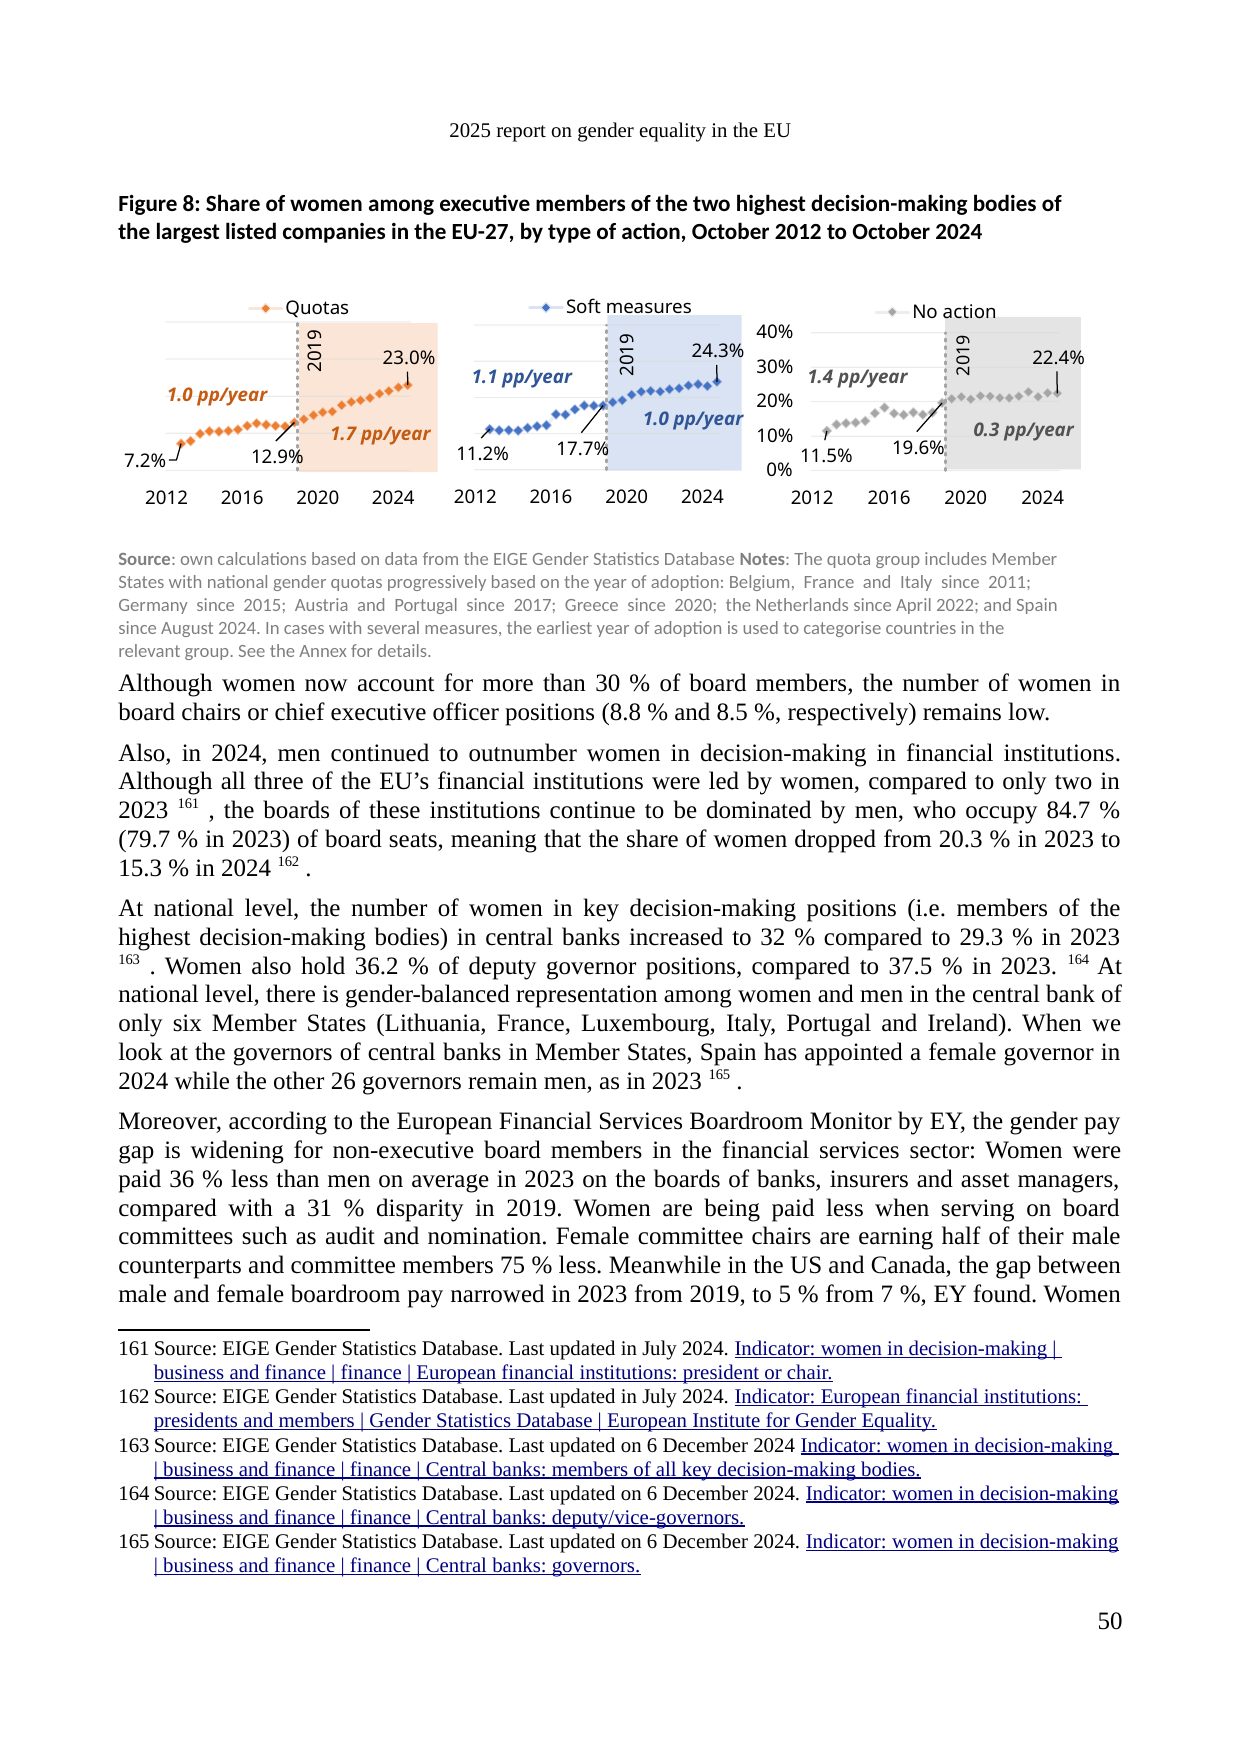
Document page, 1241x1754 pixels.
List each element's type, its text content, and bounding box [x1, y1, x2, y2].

text At national level, the number of women in key decision-making positions (i.e. members of the highest decision-making bodies) in central banks increased to 32 % compared to 29.3 % in 2023 . Women also hold 36.2 % of deputy governor positions, compared to 37.5 % in 2023. At national level, there is gender-balanced representation among women and men in the central bank of only six Member States (Lithuania, France, Luxembourg, Italy, Portugal and Ireland). When we look at the governors of central banks in Member States, Spain has appointed a female governor in 2024 while the other 26 governors remain men, as in 2023 . [118, 893, 1122, 1094]
text Source: EIGE Gender Statistics Database. Last updated on 6 December 2024. Indicator: women in decision-making | business and finance | finance | Central banks: deputy/vice-governors. [118, 1481, 1122, 1529]
text Also, in 2024, men continued to outnumber women in decision-making in financial institutions. Although all three of the EU’s financial institutions were led by women, compared to only two in 2023 , the boards of these institutions continue to be dominated by men, who occupy 84.7 % (79.7 % in 2023) of board seats, meaning that the share of women dropped from 20.3 % in 2023 to 15.3 % in 2024 . [118, 738, 1122, 881]
text Moreover, according to the European Financial Services Boardroom Monitor by EY, the gender pay gap is widening for non-executive board members in the financial services sector: Women were paid 36 % less than men on average in 2023 on the boards of banks, insurers and asset managers, compared with a 31 % disparity in 2019. Women are being paid less when serving on board committees such as audit and nomination. Female committee chairs are earning half of their male counterparts and committee members 75 % less. Meanwhile in the US and Canada, the gap between male and female boardroom pay narrowed in 2023 from 2019, to 5 % from 7 %, EY found. Women [118, 1106, 1122, 1308]
text Source: EIGE Gender Statistics Database. Last updated in July 2024. Indicator: European financial institutions: presidents and members | Gender Statistics Database | European Institute for Gender Equality. [118, 1384, 1122, 1432]
text Source: EIGE Gender Statistics Database. Last updated on 6 December 2024 Indicator: women in decision-making | business and finance | finance | Central banks: members of all key decision-making bodies. [118, 1432, 1122, 1481]
text Source: EIGE Gender Statistics Database. Last updated in July 2024. Indicator: women in decision-making | business and finance | finance | European financial institutions: president or chair. [118, 1336, 1122, 1384]
text Although women now account for more than 30 % of board members, the number of women in board chairs or chief executive officer positions (8.8 % and 8.5 %, respectively) remains low. [118, 183, 1122, 726]
text Source: EIGE Gender Statistics Database. Last updated on 6 December 2024. Indicator: women in decision-making | business and finance | finance | Central banks: governors. [118, 1529, 1122, 1577]
